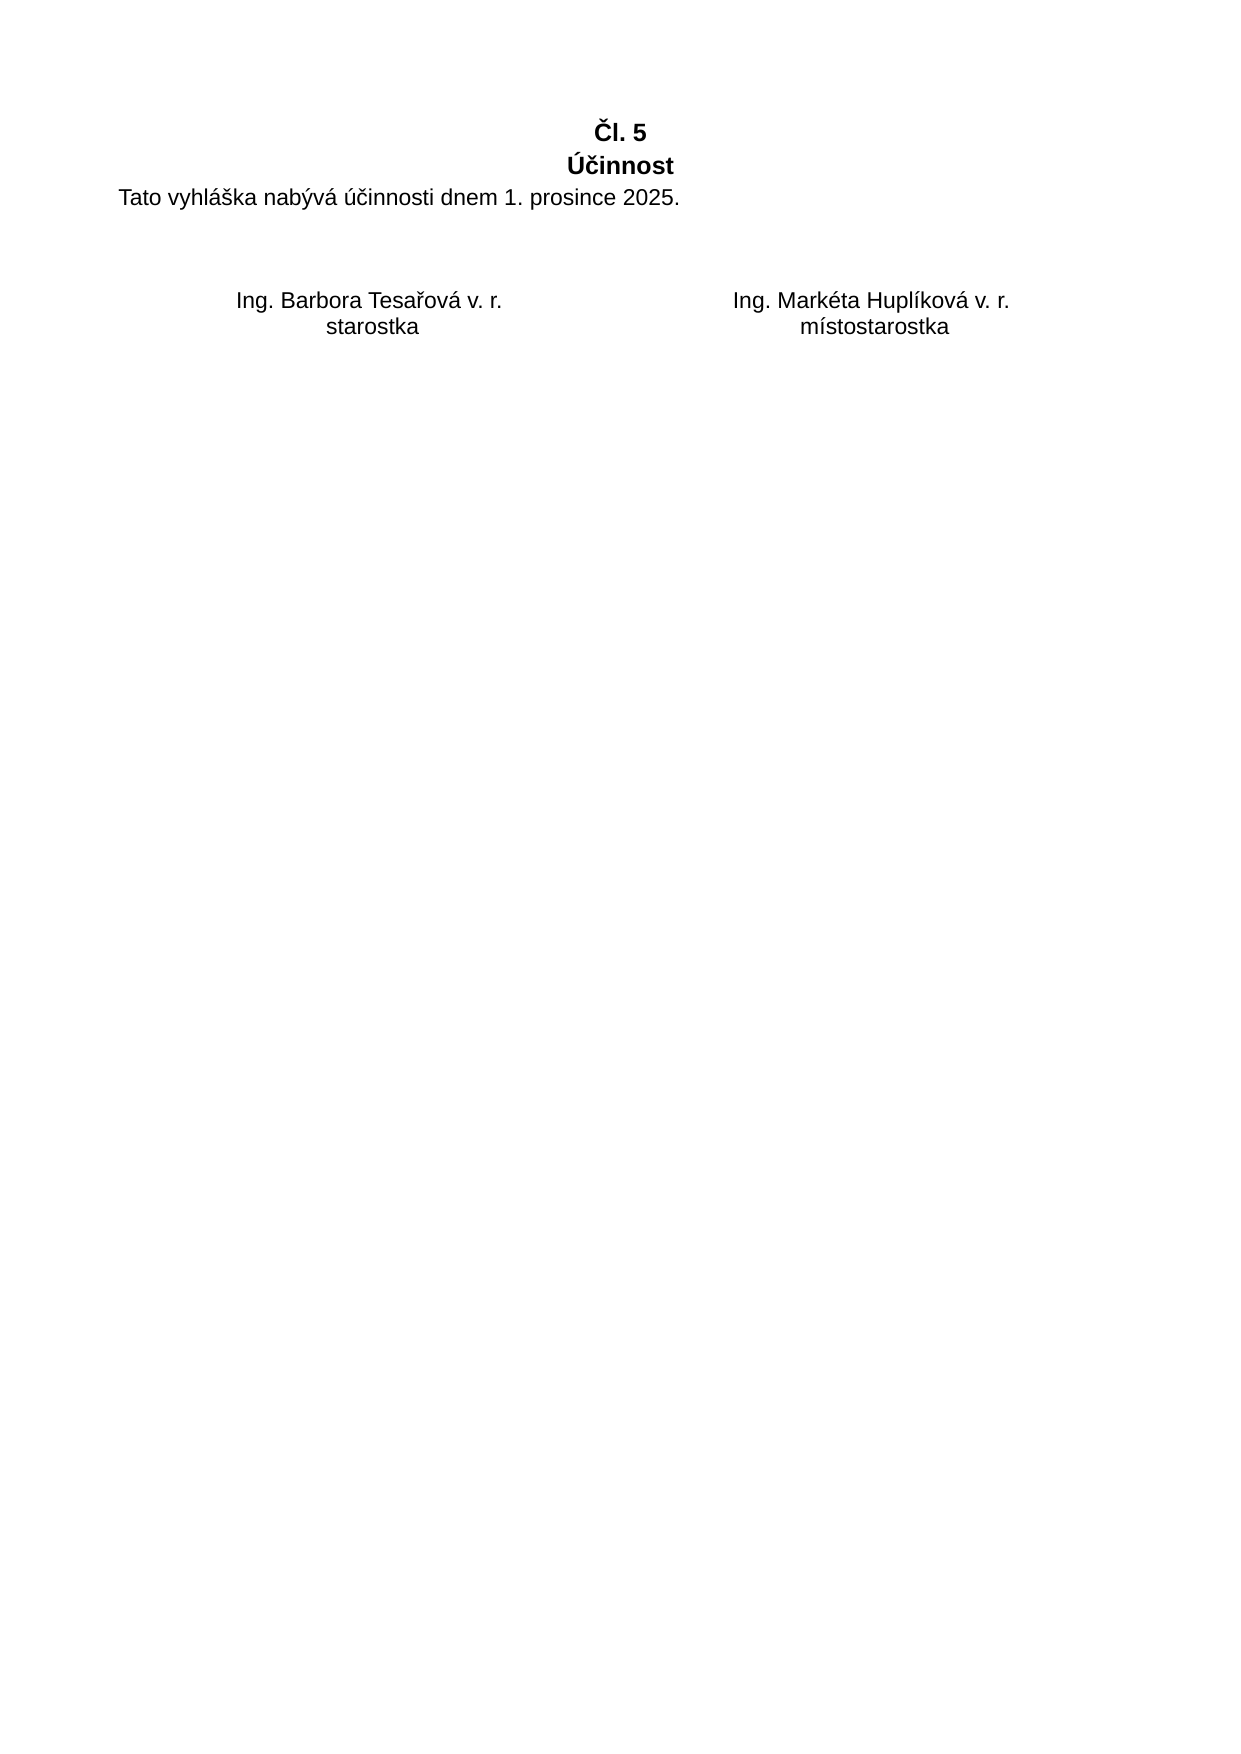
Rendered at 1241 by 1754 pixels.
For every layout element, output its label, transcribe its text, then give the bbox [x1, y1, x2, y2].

table_header Ing. Barbora Tesařová v. r. starostka [118, 227, 620, 345]
table_header Ing. Markéta Huplíková v. r. místostarostka [620, 227, 1122, 345]
table_cell [118, 345, 620, 463]
subtitle Čl. 5 Účinnost [118, 118, 1122, 180]
text Tato vyhláška nabývá účinnosti dnem 1. prosince 2025. [118, 184, 1122, 211]
table_cell [620, 345, 1122, 463]
